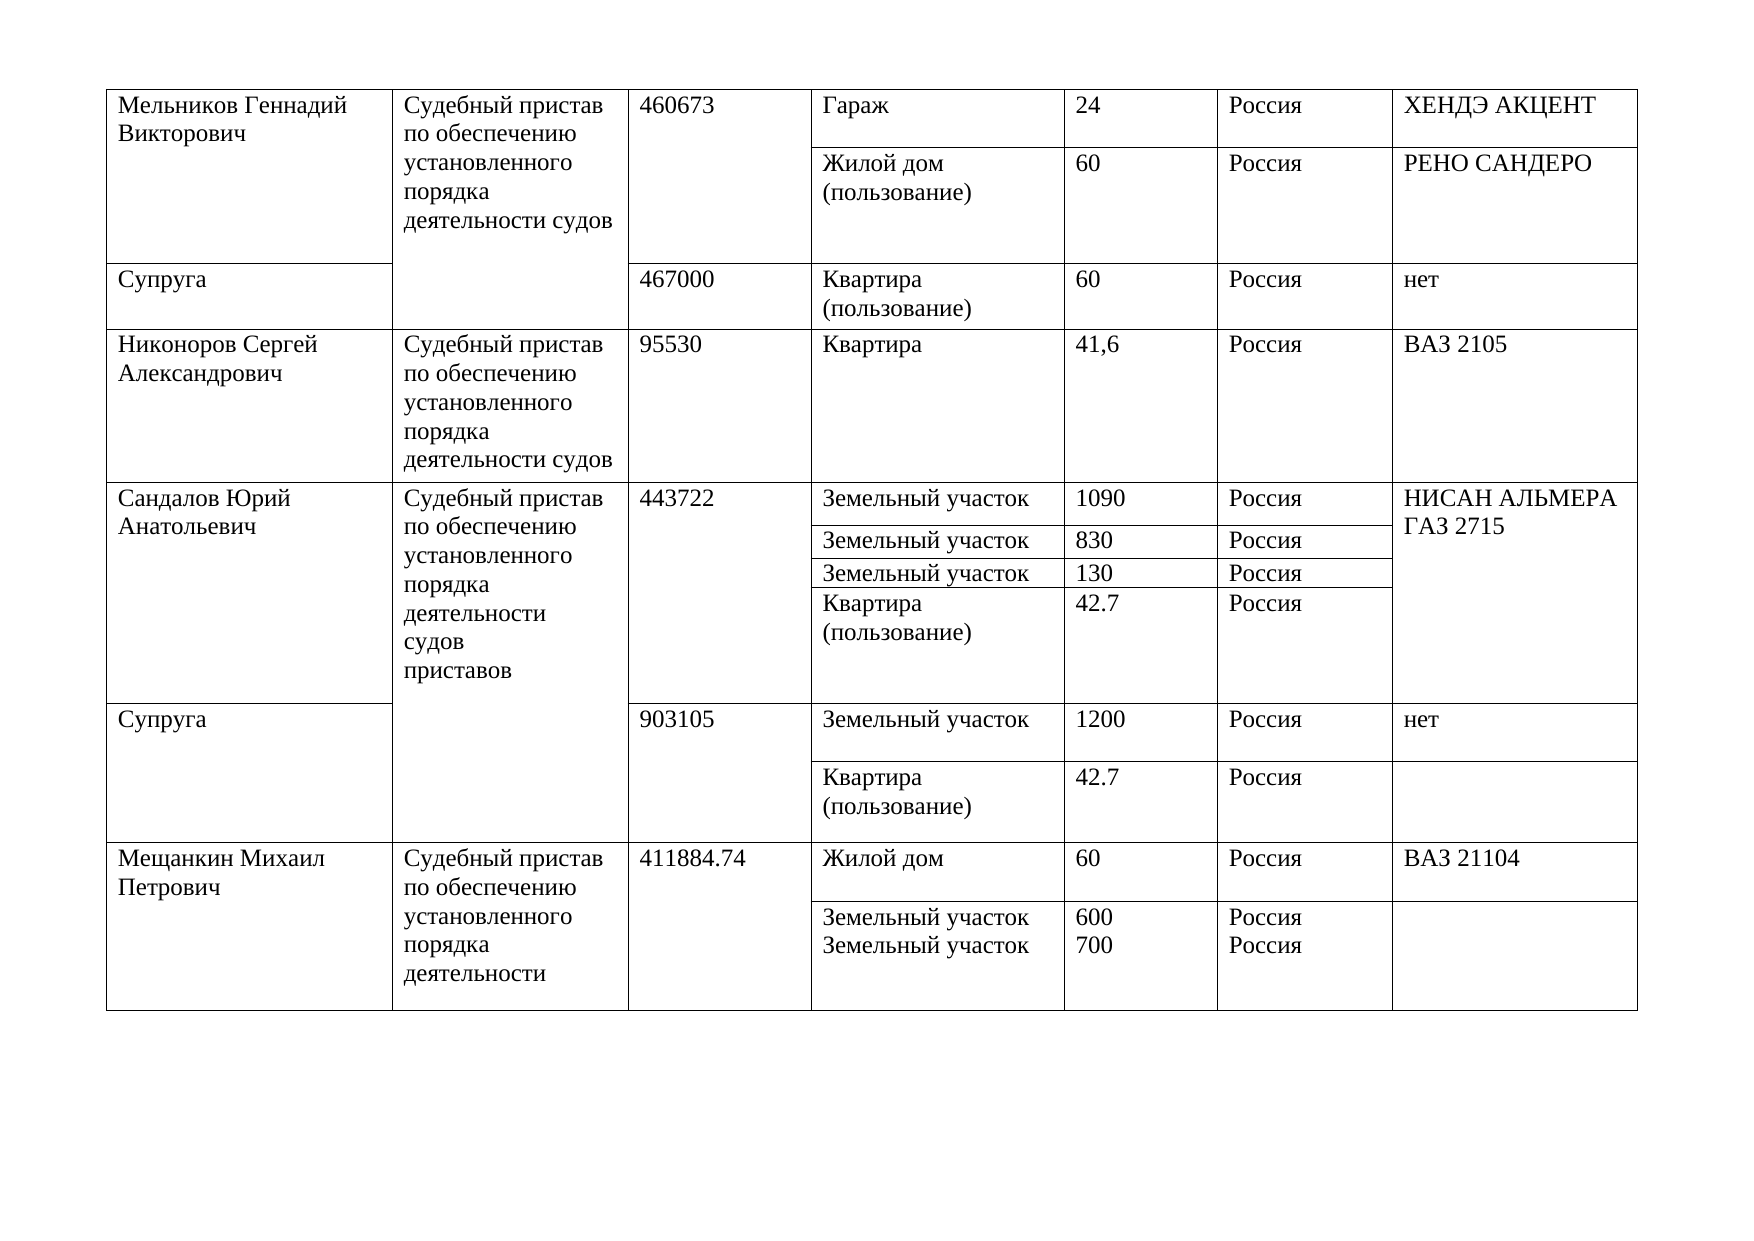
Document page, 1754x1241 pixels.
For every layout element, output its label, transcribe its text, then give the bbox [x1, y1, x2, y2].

table_cell Россия [1218, 483, 1392, 524]
table_cell Россия [1218, 588, 1392, 703]
table_cell ВАЗ 2105 [1393, 330, 1637, 482]
table_cell Супруга [107, 264, 392, 328]
table_cell [1393, 762, 1637, 842]
table_cell Квартира (пользование) [812, 588, 1064, 703]
table_cell 443722 [629, 483, 811, 703]
table_cell Гараж [812, 90, 1064, 147]
table_cell Россия [1218, 762, 1392, 842]
table_cell 42,7 [1065, 588, 1217, 703]
table_cell 903105 [629, 704, 811, 842]
table_cell Супруга [107, 704, 392, 842]
table_cell ХЕНДЭ АКЦЕНТ [1393, 90, 1637, 147]
table_cell Россия Россия [1218, 902, 1392, 1009]
table_cell Россия [1218, 90, 1392, 147]
table_cell 460673 [629, 90, 811, 263]
table_cell Квартира (пользование) [812, 264, 1064, 328]
table_cell Россия [1218, 843, 1392, 901]
table_cell 95530 [629, 330, 811, 482]
table_cell 467000 [629, 264, 811, 328]
table_cell 1090 [1065, 483, 1217, 524]
table_cell 600 700 [1065, 902, 1217, 1009]
table_cell Россия [1218, 526, 1392, 557]
table_cell 60 [1065, 264, 1217, 328]
table_cell Квартира (пользование) [812, 762, 1064, 842]
table_cell Жилой дом (пользование) [812, 148, 1064, 263]
table_cell Россия [1218, 559, 1392, 587]
table_cell Земельный участок Земельный участок [812, 902, 1064, 1009]
table_cell нет [1393, 704, 1637, 761]
table_cell РЕНО САНДЕРО [1393, 148, 1637, 263]
table_cell НИСАН АЛЬМЕРА ГАЗ 2715 [1393, 483, 1637, 703]
table_cell 1200 [1065, 704, 1217, 761]
table_cell Судебный пристав по обеспечению установленного порядка деятельности [393, 843, 628, 1009]
table_cell [1393, 902, 1637, 1009]
table_cell 411884.74 [629, 843, 811, 1009]
table_cell 42,7 [1065, 762, 1217, 842]
table_cell Земельный участок [812, 559, 1064, 587]
table_cell Сандалов Юрий Анатольевич [107, 483, 392, 703]
table_cell Россия [1218, 264, 1392, 328]
table_cell Жилой дом [812, 843, 1064, 901]
table_cell 60 [1065, 148, 1217, 263]
table_cell Никоноров Сергей Александрович [107, 330, 392, 482]
table_cell 60 [1065, 843, 1217, 901]
table_cell Мещанкин Михаил Петрович [107, 843, 392, 1009]
table_cell Судебный пристав по обеспечению установленного порядка деятельности судов [393, 90, 628, 328]
table_cell Россия [1218, 148, 1392, 263]
table_cell 830 [1065, 526, 1217, 557]
table_cell Мельников Геннадий Викторович [107, 90, 392, 263]
table_cell Земельный участок [812, 483, 1064, 524]
table_cell ВАЗ 21104 [1393, 843, 1637, 901]
table_cell 41,6 [1065, 330, 1217, 482]
table_cell нет [1393, 264, 1637, 328]
table_cell 24 [1065, 90, 1217, 147]
table_cell Земельный участок [812, 704, 1064, 761]
table_cell Судебный пристав по обеспечению установленного порядка деятельности судов приставов [393, 483, 628, 842]
table_cell Россия [1218, 330, 1392, 482]
table_cell Квартира [812, 330, 1064, 482]
table_cell Земельный участок [812, 526, 1064, 557]
table_cell Россия [1218, 704, 1392, 761]
table_cell Судебный пристав по обеспечению установленного порядка деятельности судов [393, 330, 628, 482]
table_cell 130 [1065, 559, 1217, 587]
